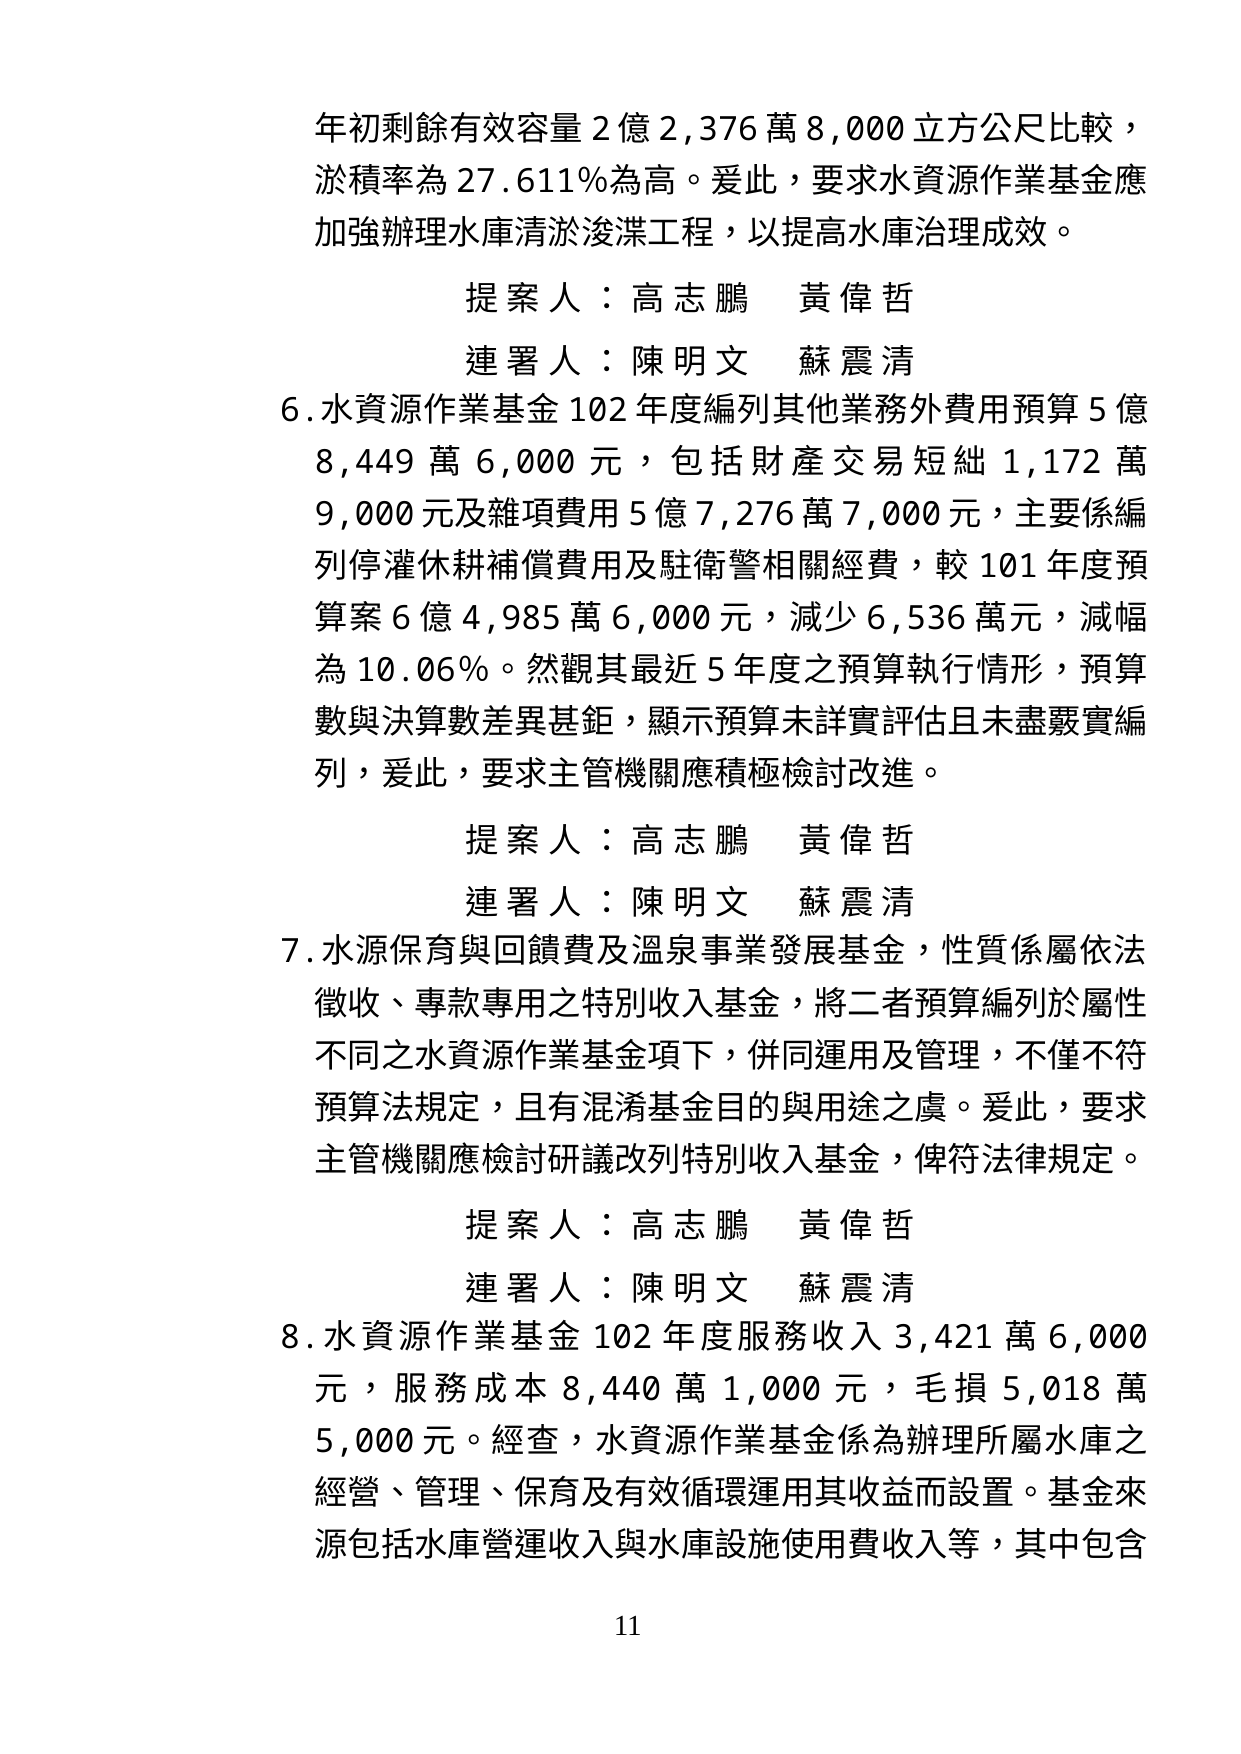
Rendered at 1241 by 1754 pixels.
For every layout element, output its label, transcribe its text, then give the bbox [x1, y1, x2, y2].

text 7.水源保育與回饋費及溫泉事業發展基金，性質係屬依法徵收、專款專用之特別收入基金，將二者預算編列於屬性不同之水資源作業基金項下，併同運用及管理，不僅不符預算法規定，且有混淆基金目的與用途之虞。爰此，要求主管機關應檢討研議改列特別收入基金，俾符法律規定。 [280, 921, 1148, 1182]
text 8.水資源作業基金102年度服務收入3,421萬6,000元，服務成本8,440萬1,000元，毛損5,018萬5,000元。經查，水資源作業基金係為辦理所屬水庫之經營、管理、保育及有效循環運用其收益而設置。基金來源包括水庫營運收入與水庫設施使用費收入等，其中包含 [280, 1307, 1148, 1567]
text 連署人：陳明文 蘇震清 [453, 1244, 1114, 1307]
text 提案人：高志鵬 黃偉哲 [453, 796, 1114, 859]
text 連署人：陳明文 蘇震清 [453, 317, 1114, 379]
text 提案人：高志鵬 黃偉哲 [453, 1182, 1114, 1244]
text 提案人：高志鵬 黃偉哲 [453, 254, 1114, 317]
text 連署人：陳明文 蘇震清 [453, 859, 1114, 921]
text 年初剩餘有效容量2億2,376萬8,000立方公尺比較，淤積率為27.611％為高。爰此，要求水資源作業基金應加強辦理水庫清淤浚渫工程，以提高水庫治理成效。 [280, 98, 1148, 254]
text 6.水資源作業基金102年度編列其他業務外費用預算5億8,449萬6,000元，包括財產交易短絀1,172萬9,000元及雜項費用5億7,276萬7,000元，主要係編列停灌休耕補償費用及駐衛警相關經費，較101年度預算案6億4,985萬6,000元，減少6,536萬元，減幅為10.06％。然觀其最近5年度之預算執行情形，預算數與決算數差異甚鉅，顯示預算未詳實評估且未盡覈實編列，爰此，要求主管機關應積極檢討改進。 [280, 379, 1148, 796]
